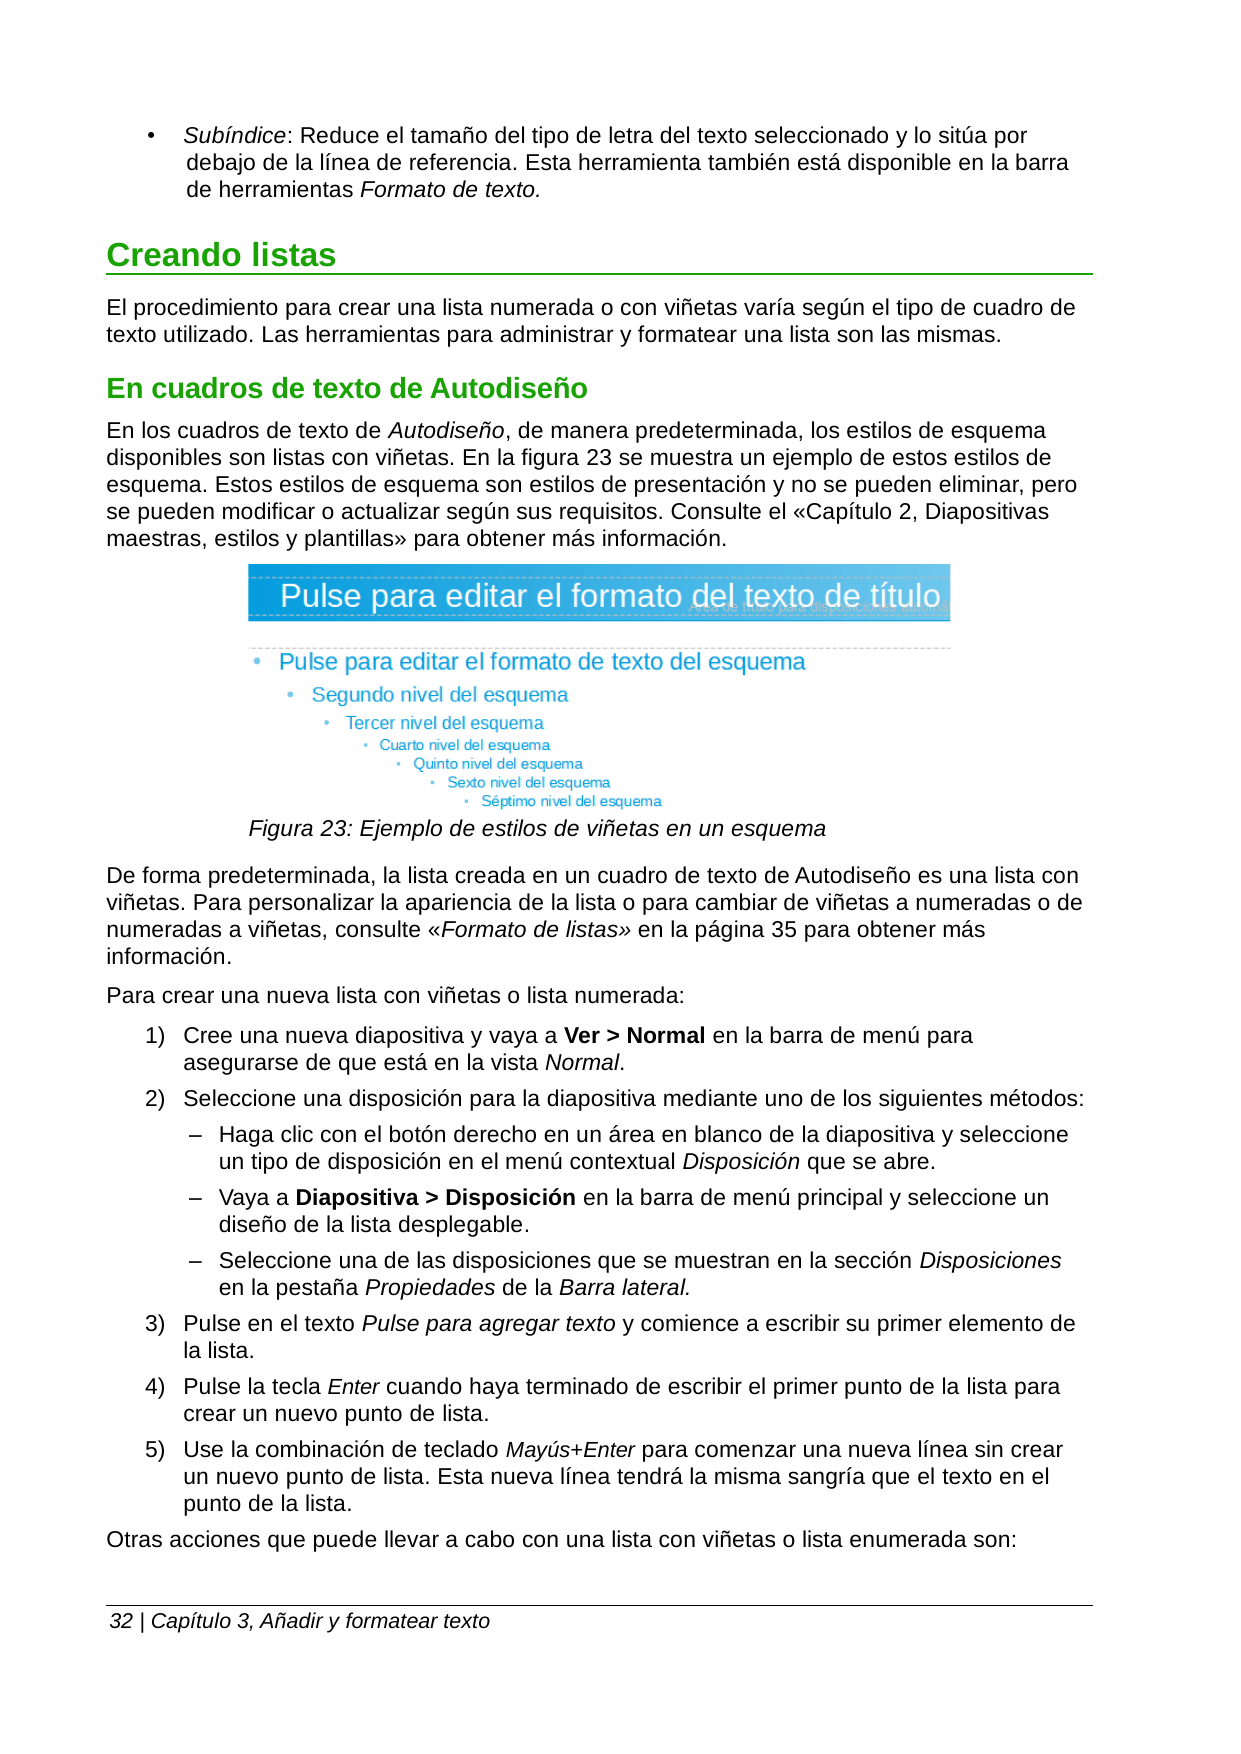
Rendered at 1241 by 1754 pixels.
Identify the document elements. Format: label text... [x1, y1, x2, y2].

text Otras acciones que puede llevar a cabo con una lista con viñetas o lista enumerada son: [106, 1526, 1093, 1553]
subtitle En cuadros de texto de Autodiseño [106, 371, 1093, 404]
list Seleccione una disposición para la diapositiva mediante uno de los siguientes métodos: [165, 1084, 1093, 1112]
list Vaya a Diapositiva > Disposición en la barra de menú principal y seleccione un diseño de la lista desplegable. [189, 1183, 1093, 1238]
picture [283, 584, 300, 606]
text El procedimiento para crear una lista numerada o con viñetas varía según el tipo de cuadro de texto utilizado. Las herramientas para administrar y formatear una lista son las mismas. [106, 293, 1093, 347]
text De forma predeterminada, la lista creada en un cuadro de texto de Autodiseño es una lista con viñetas. Para personalizar la apariencia de la lista o para cambiar de viñetas a numeradas o de numeradas a viñetas, consulte «Formato de listas» en la página 35 para obtener más información. [106, 861, 1093, 969]
picture [304, 590, 318, 606]
list Subíndice: Reduce el tamaño del tipo de letra del texto seleccionado y lo sitúa por debajo de la línea de referencia. Esta herramienta también está disponible en la barra de herramientas Formato de texto. [144, 118, 1093, 205]
subtitle Creando listas [106, 235, 1093, 273]
list Pulse en el texto Pulse para agregar texto y comience a escribir su primer elemento de la lista. [165, 1309, 1093, 1364]
text En los cuadros de texto de Autodiseño, de manera predeterminada, los estilos de esquema disponibles son listas con viñetas. En la figura 23 se muestra un ejemplo de estos estilos de esquema. Estos estilos de esquema son estilos de presentación y no se pueden eliminar, pero se pueden modificar o actualizar según sus requisitos. Consulte el «Capítulo 2, Diapositivas maestras, estilos y plantillas» para obtener más información. [106, 416, 1093, 552]
list Seleccione una de las disposiciones que se muestran en la sección Disposiciones en la pestaña Propiedades de la Barra lateral. [189, 1246, 1093, 1301]
list Pulse la tecla Enter cuando haya terminado de escribir el primer punto de la lista para crear un nuevo punto de lista. [165, 1372, 1093, 1427]
text Para crear una nueva lista con viñetas o lista numerada: [106, 982, 1093, 1009]
list Cree una nueva diapositiva y vaya a Ver > Normal en la barra de menú para asegurarse de que está en la vista Normal. [165, 1021, 1093, 1076]
list Use la combinación de teclado Mayús+Enter para comenzar una nueva línea sin crear un nuevo punto de lista. Esta nueva línea tendrá la misma sangría que el texto en el punto de la lista. [165, 1436, 1093, 1517]
text Figura 23: Ejemplo de estilos de viñetas en un esquema [248, 815, 951, 842]
picture [248, 564, 951, 815]
list Haga clic con el botón derecho en un área en blanco de la diapositiva y seleccione un tipo de disposición en el menú contextual Disposición que se abre. [189, 1120, 1093, 1174]
